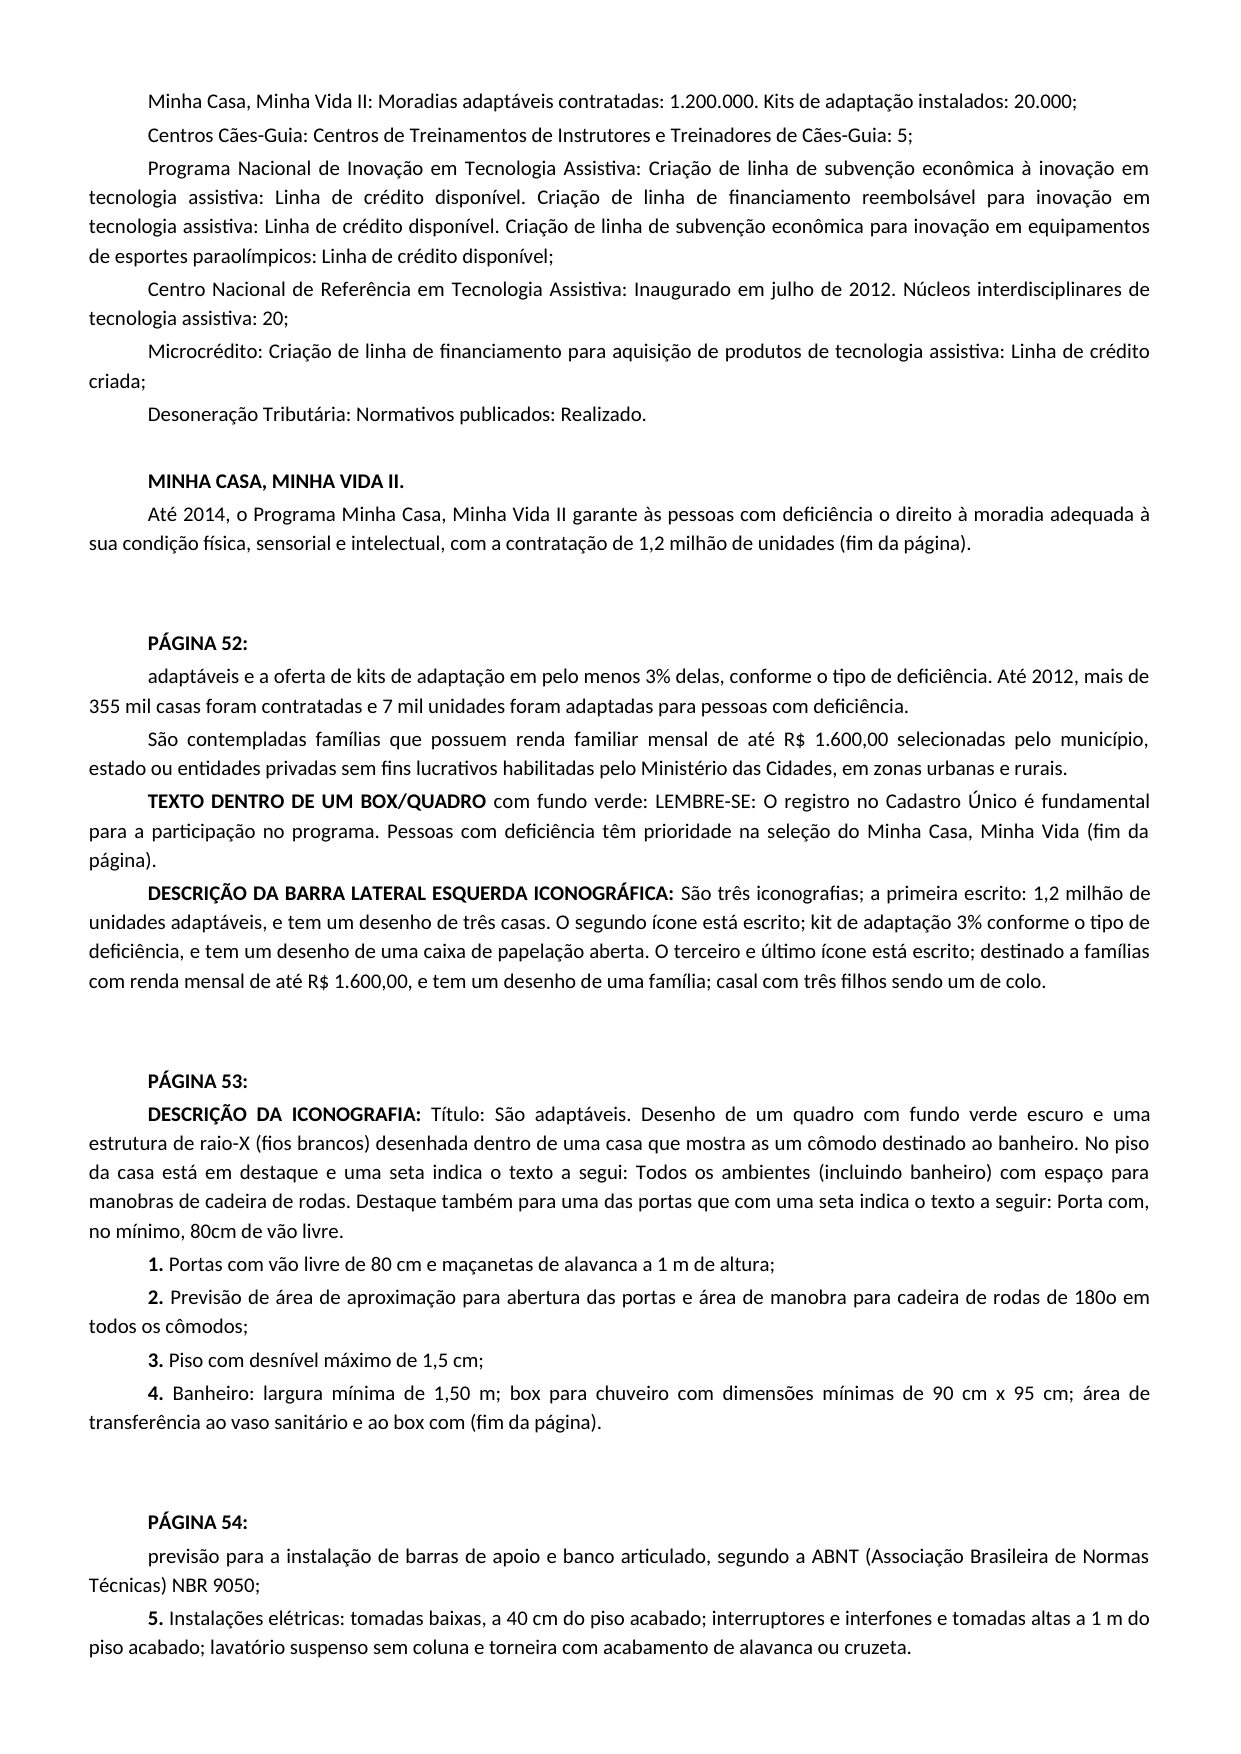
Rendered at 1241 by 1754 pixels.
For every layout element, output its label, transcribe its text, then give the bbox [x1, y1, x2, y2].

text PÁGINA 52: [89, 630, 1152, 656]
text Desoneração Tributária: Normativos publicados: Realizado. [89, 401, 1152, 427]
text Programa Nacional de Inovação em Tecnologia Assistiva: Criação de linha de subvenção econômica à inovação em tecnologia assistiva: Linha de crédito disponível. Criação de linha de financiamento reembolsável para inovação em tecnologia assistiva: Linha de crédito disponível. Criação de linha de subvenção econômica para inovação em equipamentos de esportes paraolímpicos: Linha de crédito disponível; [89, 155, 1152, 268]
text Microcrédito: Criação de linha de financiamento para aquisição de produtos de tecnologia assistiva: Linha de crédito criada; [89, 339, 1152, 393]
text 5. Instalações elétricas: tomadas baixas, a 40 cm do piso acabado; interruptores e interfones e tomadas altas a 1 m do piso acabado; lavatório suspenso sem coluna e torneira com acabamento de alavanca ou cruzeta. [89, 1605, 1152, 1660]
text DESCRIÇÃO DA ICONOGRAFIA: Título: São adaptáveis. Desenho de um quadro com fundo verde escuro e uma estrutura de raio-X (fios brancos) desenhada dentro de uma casa que mostra as um cômodo destinado ao banheiro. No piso da casa está em destaque e uma seta indica o texto a segui: Todos os ambientes (incluindo banheiro) com espaço para manobras de cadeira de rodas. Destaque também para uma das portas que com uma seta indica o texto a seguir: Porta com, no mínimo, 80cm de vão livre. [89, 1101, 1152, 1243]
text TEXTO DENTRO DE UM BOX/QUADRO com fundo verde: LEMBRE-SE: O registro no Cadastro Único é fundamental para a participação no programa. Pessoas com deficiência têm prioridade na seleção do Minha Casa, Minha Vida (fim da página). [89, 789, 1152, 872]
text Até 2014, o Programa Minha Casa, Minha Vida II garante às pessoas com deficiência o direito à moradia adequada à sua condição física, sensorial e intelectual, com a contratação de 1,2 milhão de unidades (fim da página). [89, 501, 1152, 556]
text previsão para a instalação de barras de apoio e banco articulado, segundo a ABNT (Associação Brasileira de Normas Técnicas) NBR 9050; [89, 1543, 1152, 1597]
text PÁGINA 54: [89, 1509, 1152, 1535]
text 2. Previsão de área de aproximação para abertura das portas e área de manobra para cadeira de rodas de 180o em todos os cômodos; [89, 1284, 1152, 1339]
text Centro Nacional de Referência em Tecnologia Assistiva: Inaugurado em julho de 2012. Núcleos interdisciplinares de tecnologia assistiva: 20; [89, 276, 1152, 331]
text Minha Casa, Minha Vida II: Moradias adaptáveis contratadas: 1.200.000. Kits de adaptação instalados: 20.000; [89, 89, 1152, 114]
text PÁGINA 53: [89, 1068, 1152, 1093]
text São contempladas famílias que possuem renda familiar mensal de até R$ 1.600,00 selecionadas pelo município, estado ou entidades privadas sem fins lucrativos habilitadas pelo Ministério das Cidades, em zonas urbanas e rurais. [89, 726, 1152, 781]
text MINHA CASA, MINHA VIDA II. [89, 468, 1152, 493]
text 3. Piso com desnível máximo de 1,5 cm; [89, 1347, 1152, 1372]
text Centros Cães-Guia: Centros de Treinamentos de Instrutores e Treinadores de Cães-Guia: 5; [89, 122, 1152, 147]
text DESCRIÇÃO DA BARRA LATERAL ESQUERDA ICONOGRÁFICA: São três iconografias; a primeira escrito: 1,2 milhão de unidades adaptáveis, e tem um desenho de três casas. O segundo ícone está escrito; kit de adaptação 3% conforme o tipo de deficiência, e tem um desenho de uma caixa de papelação aberta. O terceiro e último ícone está escrito; destinado a famílias com renda mensal de até R$ 1.600,00, e tem um desenho de uma família; casal com três filhos sendo um de colo. [89, 880, 1152, 993]
text 1. Portas com vão livre de 80 cm e maçanetas de alavanca a 1 m de altura; [89, 1251, 1152, 1277]
text 4. Banheiro: largura mínima de 1,50 m; box para chuveiro com dimensões mínimas de 90 cm x 95 cm; área de transferência ao vaso sanitário e ao box com (fim da página). [89, 1380, 1152, 1435]
text adaptáveis e a oferta de kits de adaptação em pelo menos 3% delas, conforme o tipo de deficiência. Até 2012, mais de 355 mil casas foram contratadas e 7 mil unidades foram adaptadas para pessoas com deficiência. [89, 664, 1152, 718]
